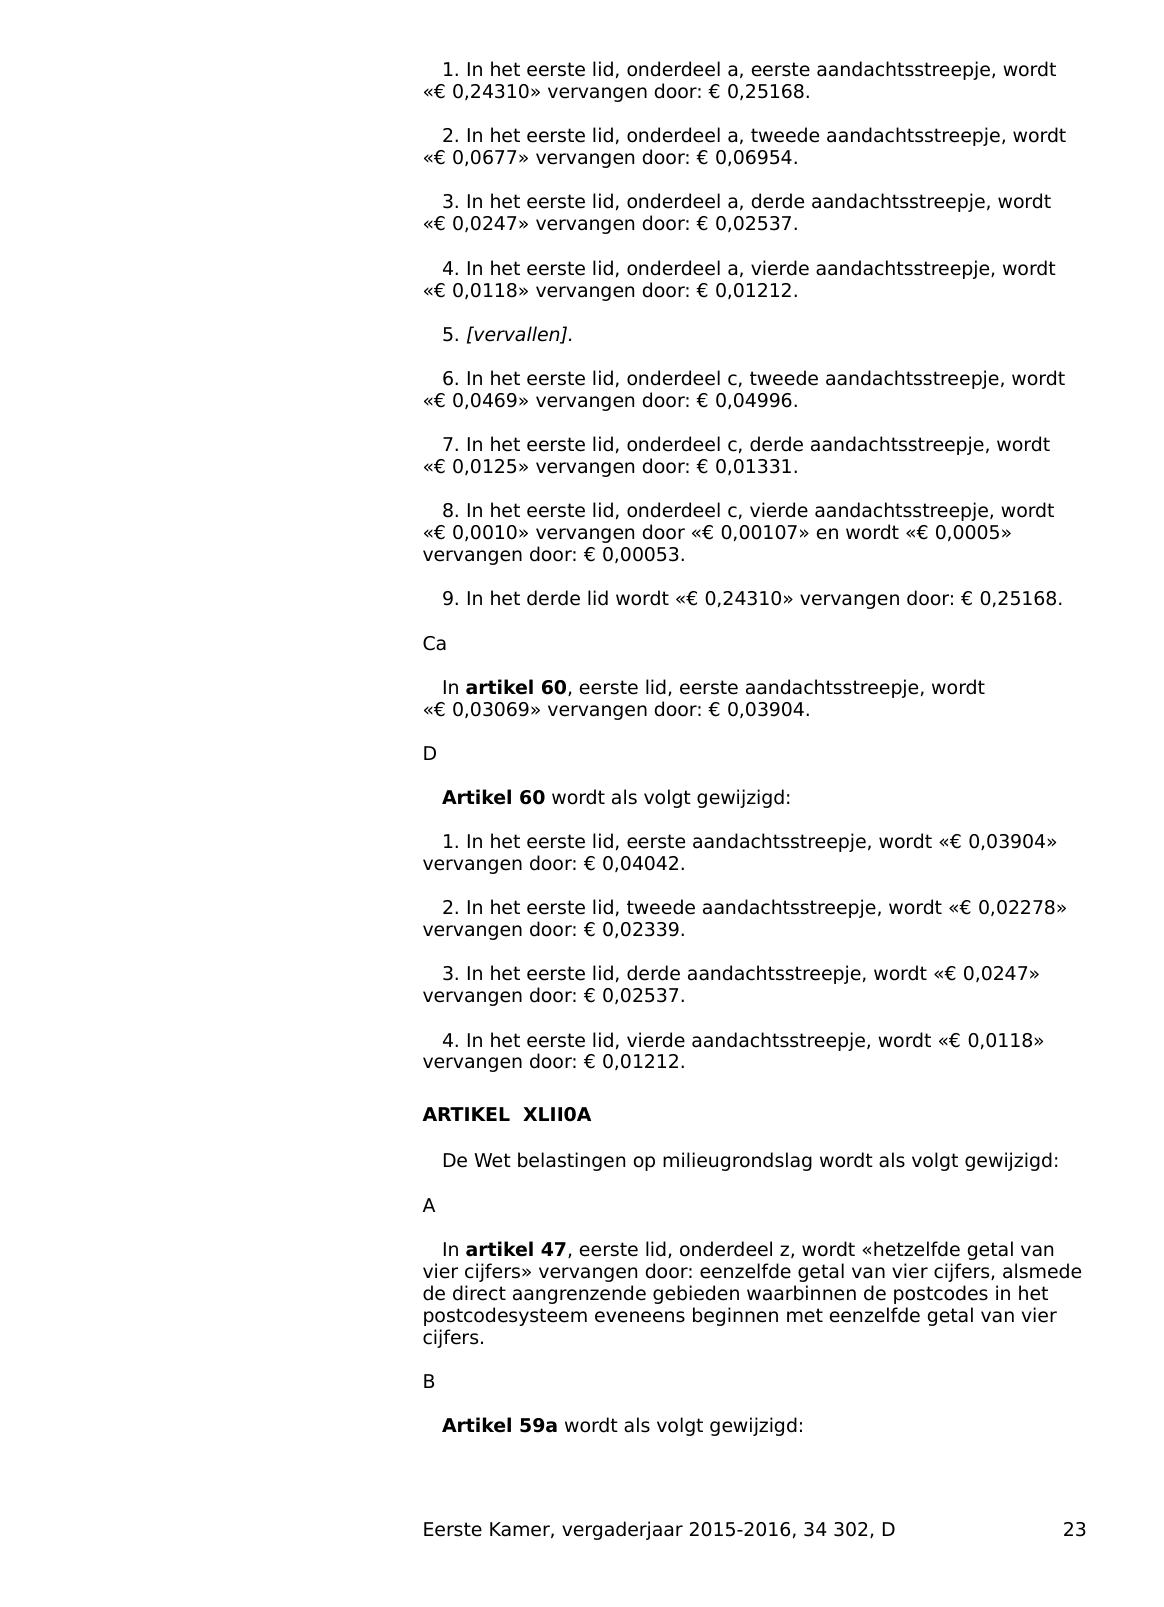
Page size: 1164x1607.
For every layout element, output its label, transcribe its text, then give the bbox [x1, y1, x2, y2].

text De Wet belastingen op milieugrondslag wordt als volgt gewijzigd: [422, 1150, 1087, 1172]
subtitle ARTIKEL XLII0A [422, 1103, 1087, 1125]
text B [422, 1371, 1087, 1393]
text 4. In het eerste lid, vierde aandachtsstreepje, wordt «€ 0,0118» vervangen door: € 0,01212. [422, 1029, 1087, 1073]
text 3. In het eerste lid, derde aandachtsstreepje, wordt «€ 0,0247» vervangen door: € 0,02537. [422, 963, 1087, 1007]
text A [422, 1194, 1087, 1217]
text In artikel 60, eerste lid, eerste aandachtsstreepje, wordt «€ 0,03069» vervangen door: € 0,03904. [422, 677, 1087, 721]
text 8. In het eerste lid, onderdeel c, vierde aandachtsstreepje, wordt «€ 0,0010» vervangen door «€ 0,00107» en wordt «€ 0,0005» vervangen door: € 0,00053. [422, 500, 1087, 566]
text 1. In het eerste lid, onderdeel a, eerste aandachtsstreepje, wordt «€ 0,24310» vervangen door: € 0,25168. [422, 59, 1087, 103]
text 5. [vervallen]. [422, 324, 1087, 346]
text 1. In het eerste lid, eerste aandachtsstreepje, wordt «€ 0,03904» vervangen door: € 0,04042. [422, 831, 1087, 875]
text Ca [422, 632, 1087, 654]
text 7. In het eerste lid, onderdeel c, derde aandachtsstreepje, wordt «€ 0,0125» vervangen door: € 0,01331. [422, 434, 1087, 478]
text D [422, 743, 1087, 765]
text Artikel 59a wordt als volgt gewijzigd: [422, 1415, 1087, 1437]
text 3. In het eerste lid, onderdeel a, derde aandachtsstreepje, wordt «€ 0,0247» vervangen door: € 0,02537. [422, 191, 1087, 235]
text 2. In het eerste lid, onderdeel a, tweede aandachtsstreepje, wordt «€ 0,0677» vervangen door: € 0,06954. [422, 125, 1087, 169]
text 9. In het derde lid wordt «€ 0,24310» vervangen door: € 0,25168. [422, 588, 1087, 610]
text 2. In het eerste lid, tweede aandachtsstreepje, wordt «€ 0,02278» vervangen door: € 0,02339. [422, 897, 1087, 941]
text In artikel 47, eerste lid, onderdeel z, wordt «hetzelfde getal van vier cijfers» vervangen door: eenzelfde getal van vier cijfers, alsmede de direct aangrenzende gebieden waarbinnen de postcodes in het postcodesysteem eveneens beginnen met eenzelfde getal van vier cijfers. [422, 1239, 1087, 1349]
text 4. In het eerste lid, onderdeel a, vierde aandachtsstreepje, wordt «€ 0,0118» vervangen door: € 0,01212. [422, 257, 1087, 301]
text 6. In het eerste lid, onderdeel c, tweede aandachtsstreepje, wordt «€ 0,0469» vervangen door: € 0,04996. [422, 368, 1087, 412]
text Artikel 60 wordt als volgt gewijzigd: [422, 787, 1087, 809]
